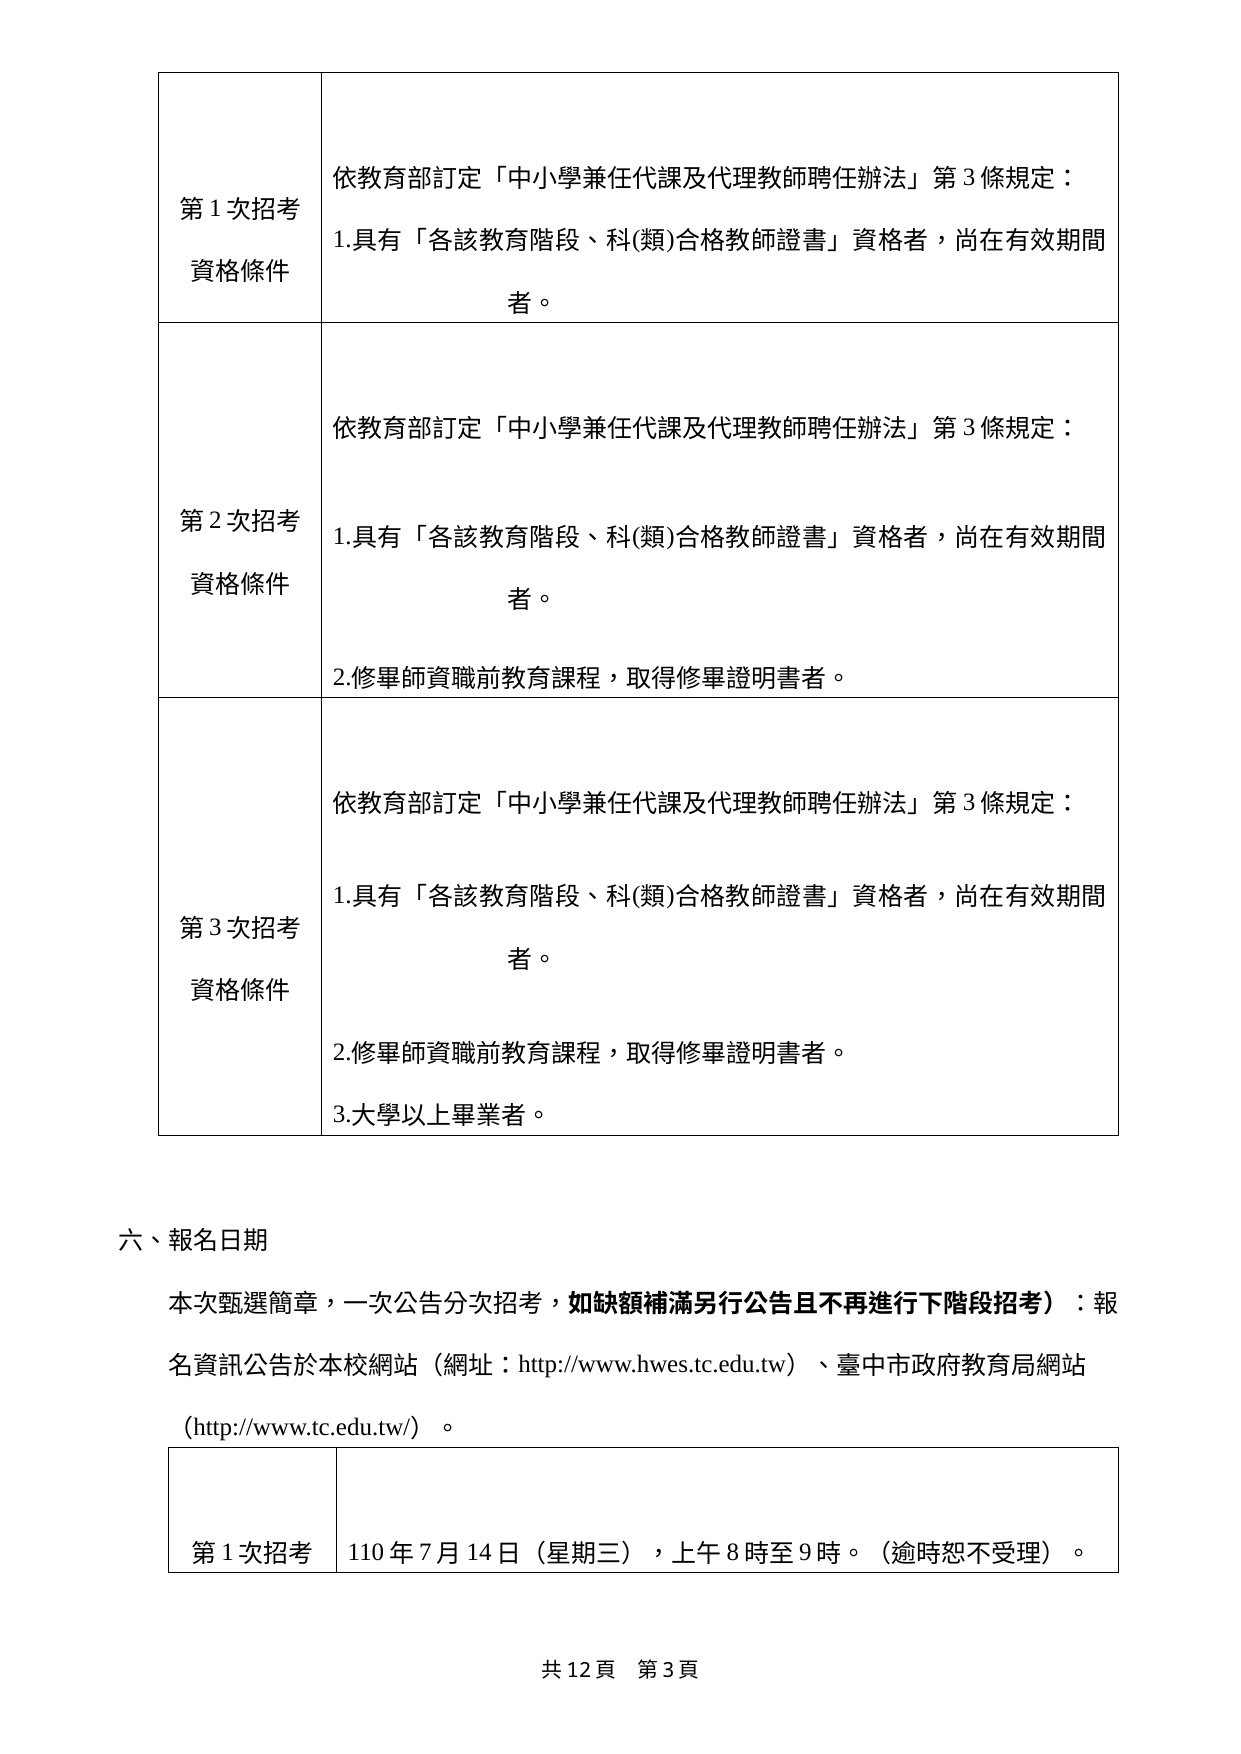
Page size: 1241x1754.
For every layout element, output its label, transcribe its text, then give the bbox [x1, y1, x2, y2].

table_cell 依教育部訂定「中小學兼任代課及代理教師聘任辦法」第3條規定： 1.具有「各該教育階段、科(類)合格教師證書」資格者，尚在有效期間者。 2.修畢師資職前教育課程，取得修畢證明書者。 3.大學以上畢業者。 [322, 698, 1118, 1134]
table_header 第1次招考資格條件 [159, 73, 321, 322]
table_header 第1次招考 [169, 1448, 336, 1572]
table_cell 第3次招考資格條件 [159, 698, 321, 1134]
table_cell 依教育部訂定「中小學兼任代課及代理教師聘任辦法」第3條規定： 1.具有「各該教育階段、科(類)合格教師證書」資格者，尚在有效期間者。 2.修畢師資職前教育課程，取得修畢證明書者。 [322, 323, 1118, 697]
table_cell 第2次招考資格條件 [159, 323, 321, 697]
text 六、報名日期 本次甄選簡章，一次公告分次招考，如缺額補滿另行公告且不再進行下階段招考）：報名資訊公告於本校網站（網址：http://www.hwes.tc.edu.tw）、臺中市政府教育局網站（http://www.tc.edu.tw/）。 [118, 1197, 1122, 1447]
table_header 依教育部訂定「中小學兼任代課及代理教師聘任辦法」第3條規定： 1.具有「各該教育階段、科(類)合格教師證書」資格者，尚在有效期間者。 [322, 73, 1118, 322]
table_header 110年7月14日（星期三），上午8時至9時。（逾時恕不受理）。 [337, 1448, 1118, 1572]
